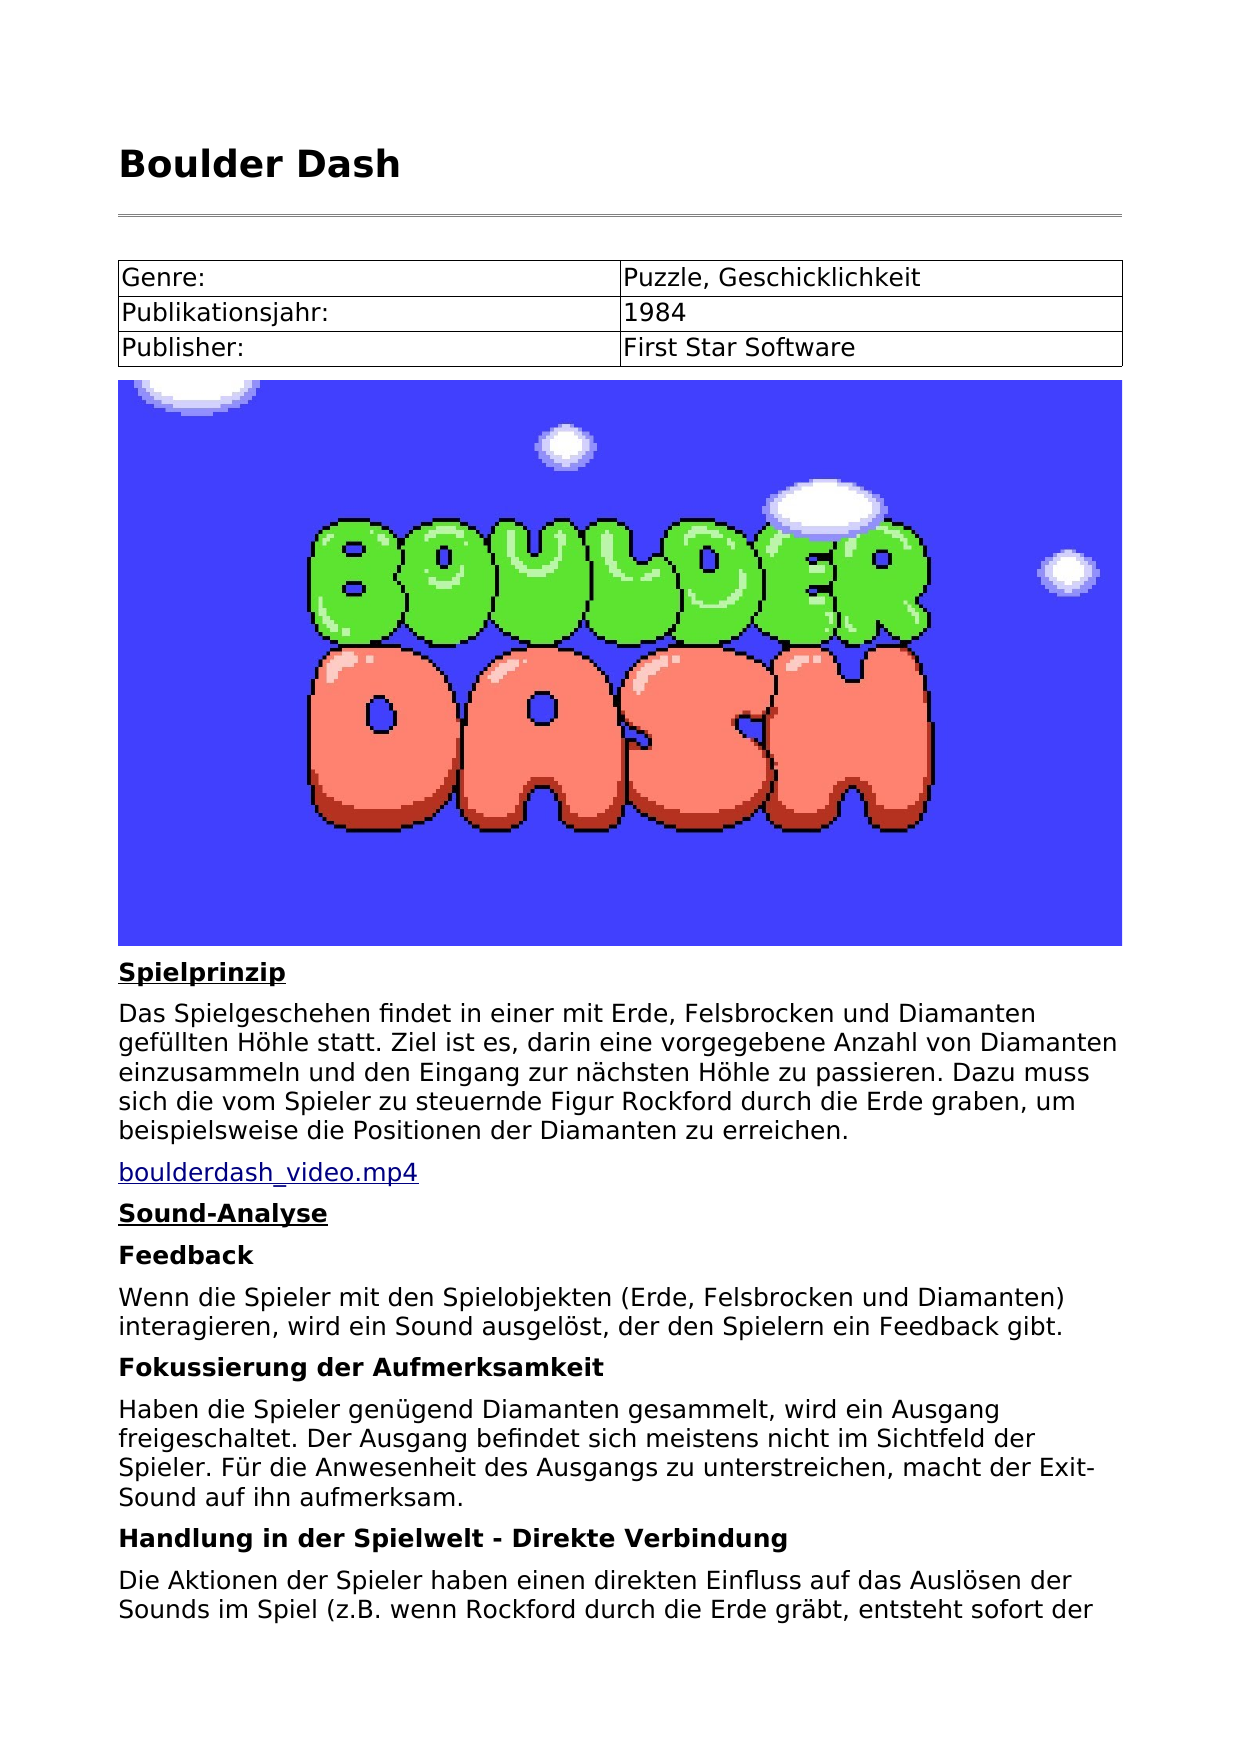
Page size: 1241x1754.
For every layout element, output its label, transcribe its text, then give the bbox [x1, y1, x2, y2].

subtitle Boulder Dash [118, 143, 1122, 187]
text Sound-Analyse [118, 1199, 1122, 1229]
picture [118, 380, 1123, 946]
text Wenn die Spieler mit den Spielobjekten (Erde, Felsbrocken und Diamanten) interagieren, wird ein Sound ausgelöst, der den Spielern ein Feedback gibt. [118, 1283, 1122, 1341]
text Spielprinzip [118, 958, 1122, 987]
table_cell Publisher: [119, 332, 620, 366]
text boulderdash_video.mp4 [118, 1158, 1122, 1187]
text Feedback [118, 1241, 1122, 1270]
table_header Genre: [119, 261, 620, 296]
text Die Aktionen der Spieler haben einen direkten Einfluss auf das Auslösen der Sounds im Spiel (z.B. wenn Rockford durch die Erde gräbt, entsteht sofort der [118, 1566, 1122, 1624]
table_cell 1984 [621, 297, 1122, 331]
text Haben die Spieler genügend Diamanten gesammelt, wird ein Ausgang freigeschaltet. Der Ausgang befindet sich meistens nicht im Sichtfeld der Spieler. Für die Anwesenheit des Ausgangs zu unterstreichen, macht der Exit-Sound auf ihn aufmerksam. [118, 1395, 1122, 1512]
table_header Puzzle, Geschicklichkeit [621, 261, 1122, 296]
text Handlung in der Spielwelt - Direkte Verbindung [118, 1524, 1122, 1554]
text Fokussierung der Aufmerksamkeit [118, 1354, 1122, 1383]
text Das Spielgeschehen findet in einer mit Erde, Felsbrocken und Diamanten gefüllten Höhle statt. Ziel ist es, darin eine vorgegebene Anzahl von Diamanten einzusammeln und den Eingang zur nächsten Höhle zu passieren. Dazu muss sich die vom Spieler zu steuernde Figur Rockford durch die Erde graben, um beispielsweise die Positionen der Diamanten zu erreichen. [118, 999, 1122, 1145]
table_cell Publikationsjahr: [119, 297, 620, 331]
table_cell First Star Software [621, 332, 1122, 366]
